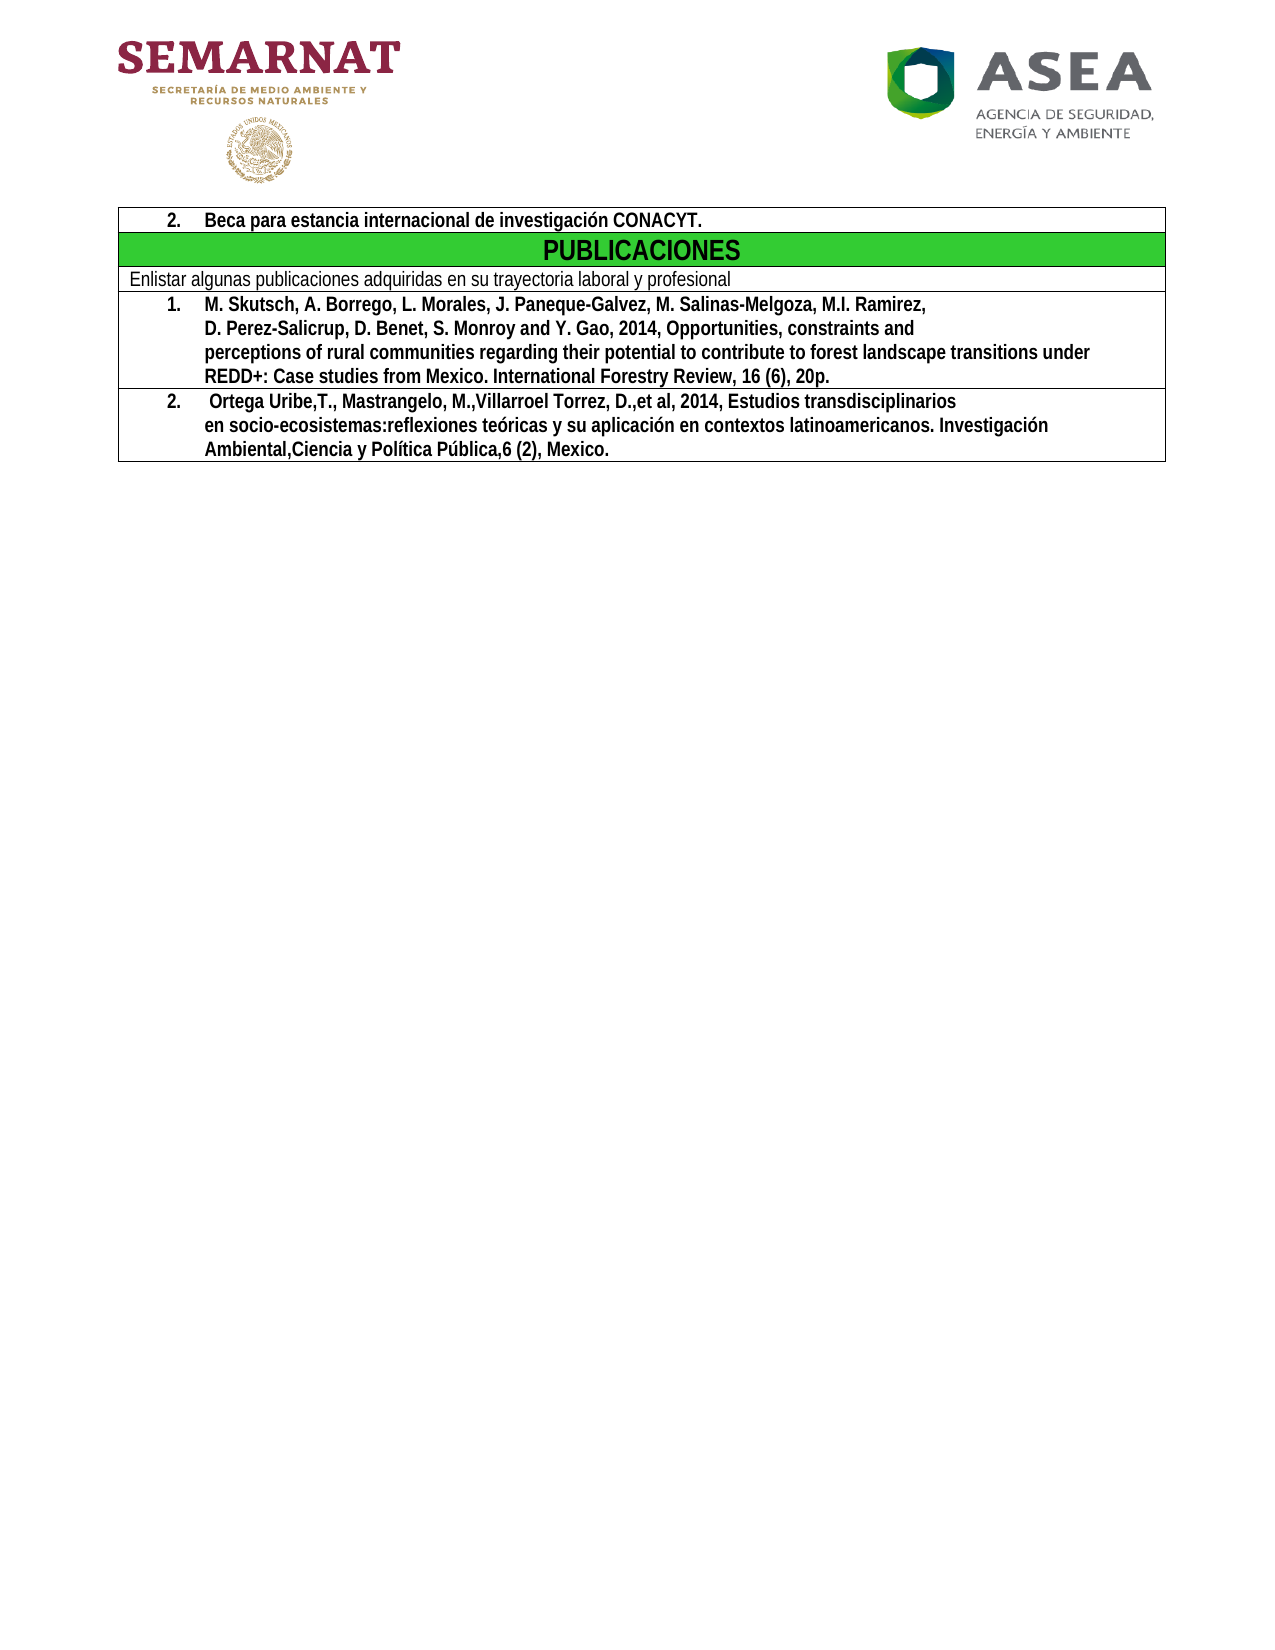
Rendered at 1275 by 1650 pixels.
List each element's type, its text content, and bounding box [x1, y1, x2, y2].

table_cell Beca para estancia internacional de investigación CONACYT. [119, 208, 1165, 232]
table_cell Enlistar algunas publicaciones adquiridas en su trayectoria laboral y profesional [119, 267, 1165, 291]
table_cell PUBLICACIONES [119, 233, 1165, 266]
table_cell M. Skutsch, A. Borrego, L. Morales, J. Paneque-Galvez, M. Salinas-Melgoza, M.I. Ramirez, D. Perez-Salicrup, D. Benet, S. Monroy and Y. Gao, 2014, Opportunities, constraints and perceptions of rural communities regarding their potential to contribute to forest landscape transitions under REDD+: Case studies from Mexico. International Forestry Review, 16 (6), 20p. [119, 292, 1165, 388]
table_cell Ortega Uribe,T., Mastrangelo, M.,Villarroel Torrez, D.,et al, 2014, Estudios transdisciplinarios en socio-ecosistemas:reflexiones teóricas y su aplicación en contextos latinoamericanos. Investigación Ambiental,Ciencia y Política Pública,6 (2), Mexico. [119, 389, 1165, 461]
